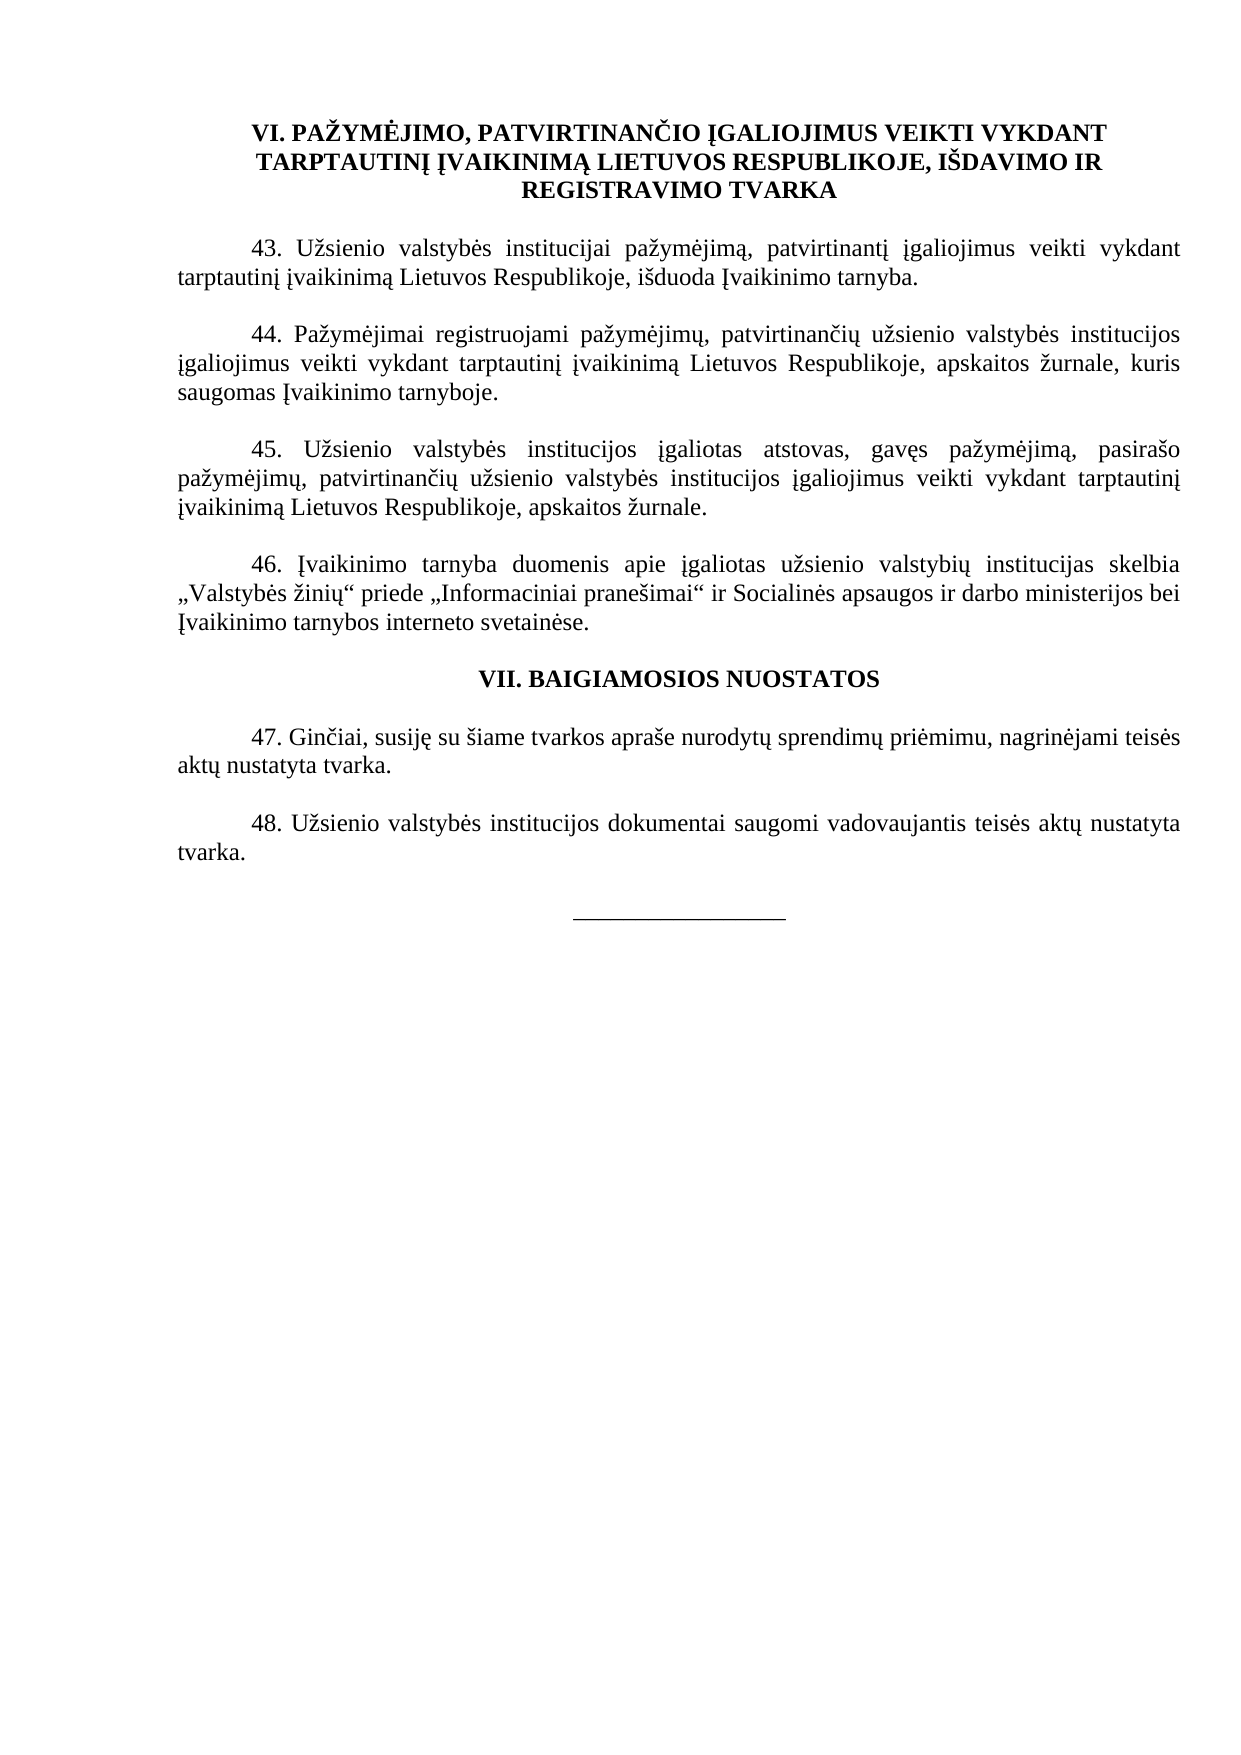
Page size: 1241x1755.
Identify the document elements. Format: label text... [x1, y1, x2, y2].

text 48. Užsienio valstybės institucijos dokumentai saugomi vadovaujantis teisės aktų nustatyta tvarka. [177, 808, 1181, 866]
text 43. Užsienio valstybės institucijai pažymėjimą, patvirtinantį įgaliojimus veikti vykdant tarptautinį įvaikinimą Lietuvos Respublikoje, išduoda Įvaikinimo tarnyba. [177, 233, 1181, 291]
text 47. Ginčiai, susiję su šiame tvarkos apraše nurodytų sprendimų priėmimu, nagrinėjami teisės aktų nustatyta tvarka. [177, 722, 1181, 779]
text VII. BAIGIAMOSIOS NUOSTATOS [177, 664, 1181, 693]
text _________________ [177, 894, 1181, 923]
text VI. PAŽYMĖJIMO, PATVIRTINANČIO ĮGALIOJIMUS VEIKTI VYKDANT TARPTAUTINĮ ĮVAIKINIMĄ LIETUVOS RESPUBLIKOJE, IŠDAVIMO IR REGISTRAVIMO TVARKA [177, 118, 1181, 204]
text 44. Pažymėjimai registruojami pažymėjimų, patvirtinančių užsienio valstybės institucijos įgaliojimus veikti vykdant tarptautinį įvaikinimą Lietuvos Respublikoje, apskaitos žurnale, kuris saugomas Įvaikinimo tarnyboje. [177, 319, 1181, 406]
text 46. Įvaikinimo tarnyba duomenis apie įgaliotas užsienio valstybių institucijas skelbia „Valstybės žinių“ priede „Informaciniai pranešimai“ ir Socialinės apsaugos ir darbo ministerijos bei Įvaikinimo tarnybos interneto svetainėse. [177, 549, 1181, 636]
text 45. Užsienio valstybės institucijos įgaliotas atstovas, gavęs pažymėjimą, pasirašo pažymėjimų, patvirtinančių užsienio valstybės institucijos įgaliojimus veikti vykdant tarptautinį įvaikinimą Lietuvos Respublikoje, apskaitos žurnale. [177, 434, 1181, 521]
